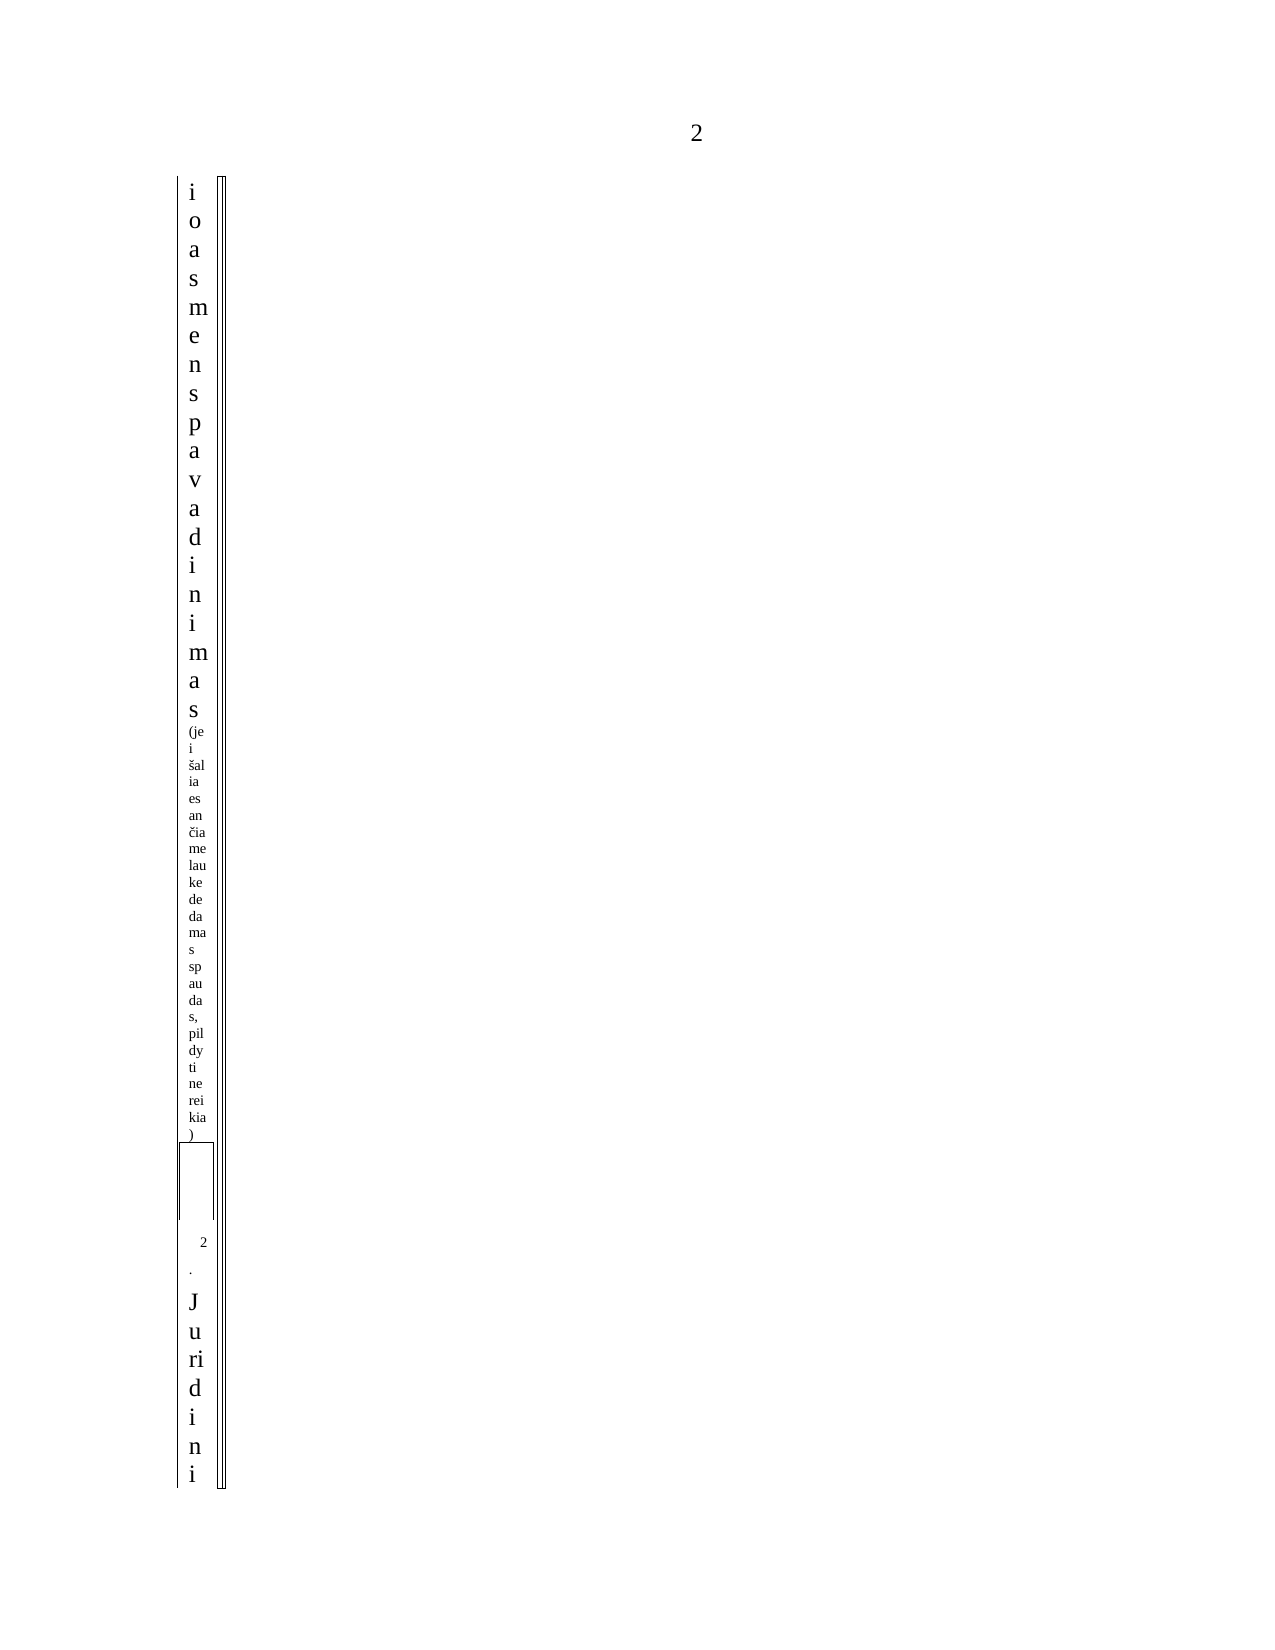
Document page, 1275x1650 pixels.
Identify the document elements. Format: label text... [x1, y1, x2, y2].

table_cell [178, 1220, 217, 1233]
table_cell io asmens pavadinimas (jei šalia esančiame lauke dedamas spaudas, pildyti nereikia) [178, 176, 217, 1142]
table_cell 2. Juridini [178, 1233, 217, 1488]
table_cell [180, 1143, 213, 1220]
table_cell (Vieta spaudui su juridinio asmens pavadinimu) [218, 177, 222, 1488]
